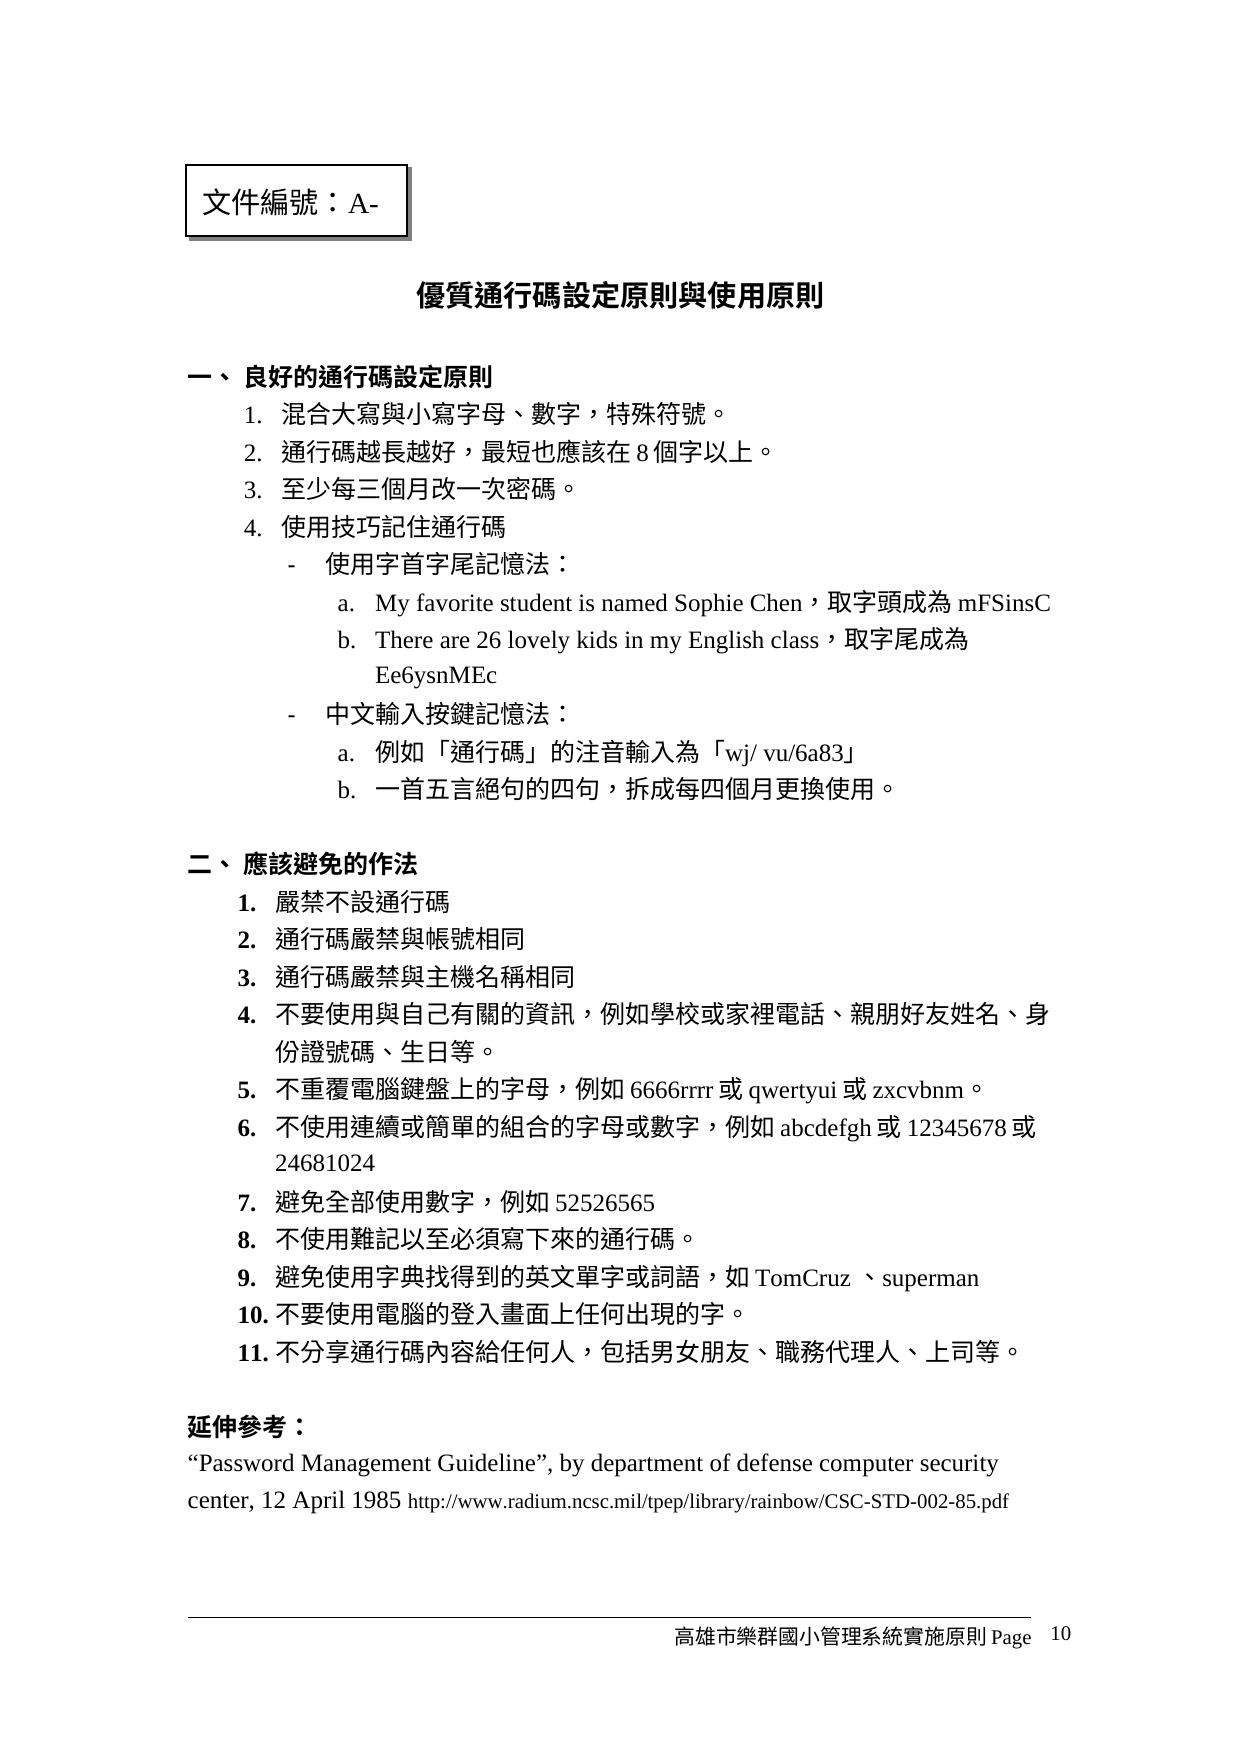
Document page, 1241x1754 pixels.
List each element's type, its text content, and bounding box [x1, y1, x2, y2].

list 不使用連續或簡單的組合的字母或數字，例如abcdefgh或12345678或24681024 [237, 1107, 1053, 1182]
list 例如「通行碼」的注音輸入為「wj/ vu/6a83」 [337, 732, 1053, 769]
list 通行碼嚴禁與帳號相同 [237, 919, 1053, 957]
list 嚴禁不設通行碼 [237, 882, 1053, 919]
text 延伸參考： [187, 1407, 1053, 1444]
list 至少每三個月改一次密碼。 [244, 469, 1053, 507]
list 混合大寫與小寫字母、數字，特殊符號。 [244, 394, 1053, 432]
list 不分享通行碼內容給任何人，包括男女朋友、職務代理人、上司等。 [237, 1332, 1053, 1369]
list 使用字首字尾記憶法： [287, 544, 1053, 582]
list 不要使用電腦的登入畫面上任何出現的字。 [237, 1294, 1053, 1332]
list 通行碼嚴禁與主機名稱相同 [237, 957, 1053, 994]
list My favorite student is named Sophie Chen，取字頭成為mFSinsC [337, 582, 1053, 619]
list 不要使用與自己有關的資訊，例如學校或家裡電話、親朋好友姓名、身份證號碼、生日等。 [237, 994, 1053, 1069]
list 應該避免的作法 [187, 844, 1053, 882]
list There are 26 lovely kids in my English class，取字尾成為Ee6ysnMEc [337, 619, 1053, 694]
list 中文輸入按鍵記憶法： [287, 694, 1053, 732]
list 不使用難記以至必須寫下來的通行碼。 [237, 1219, 1053, 1257]
list 使用技巧記住通行碼 [244, 507, 1053, 544]
list 不重覆電腦鍵盤上的字母，例如6666rrrr或qwertyui或zxcvbnm。 [237, 1069, 1053, 1107]
list 一首五言絕句的四句，拆成每四個月更換使用。 [337, 769, 1053, 807]
list 良好的通行碼設定原則 [187, 357, 1053, 394]
text 優質通行碼設定原則與使用原則 [187, 273, 1053, 315]
text “Password Management Guideline”, by department of defense computer security center, 12 April 1985 http://www.radium.ncsc.mil/tpep/library/rainbow/CSC-STD-002-85.pdf [187, 1444, 1053, 1519]
list 避免使用字典找得到的英文單字或詞語，如TomCruz 、superman [237, 1257, 1053, 1294]
list 避免全部使用數字，例如52526565 [237, 1182, 1053, 1219]
text 文件編號：A-3 [202, 173, 391, 227]
list 通行碼越長越好，最短也應該在8個字以上。 [244, 432, 1053, 469]
